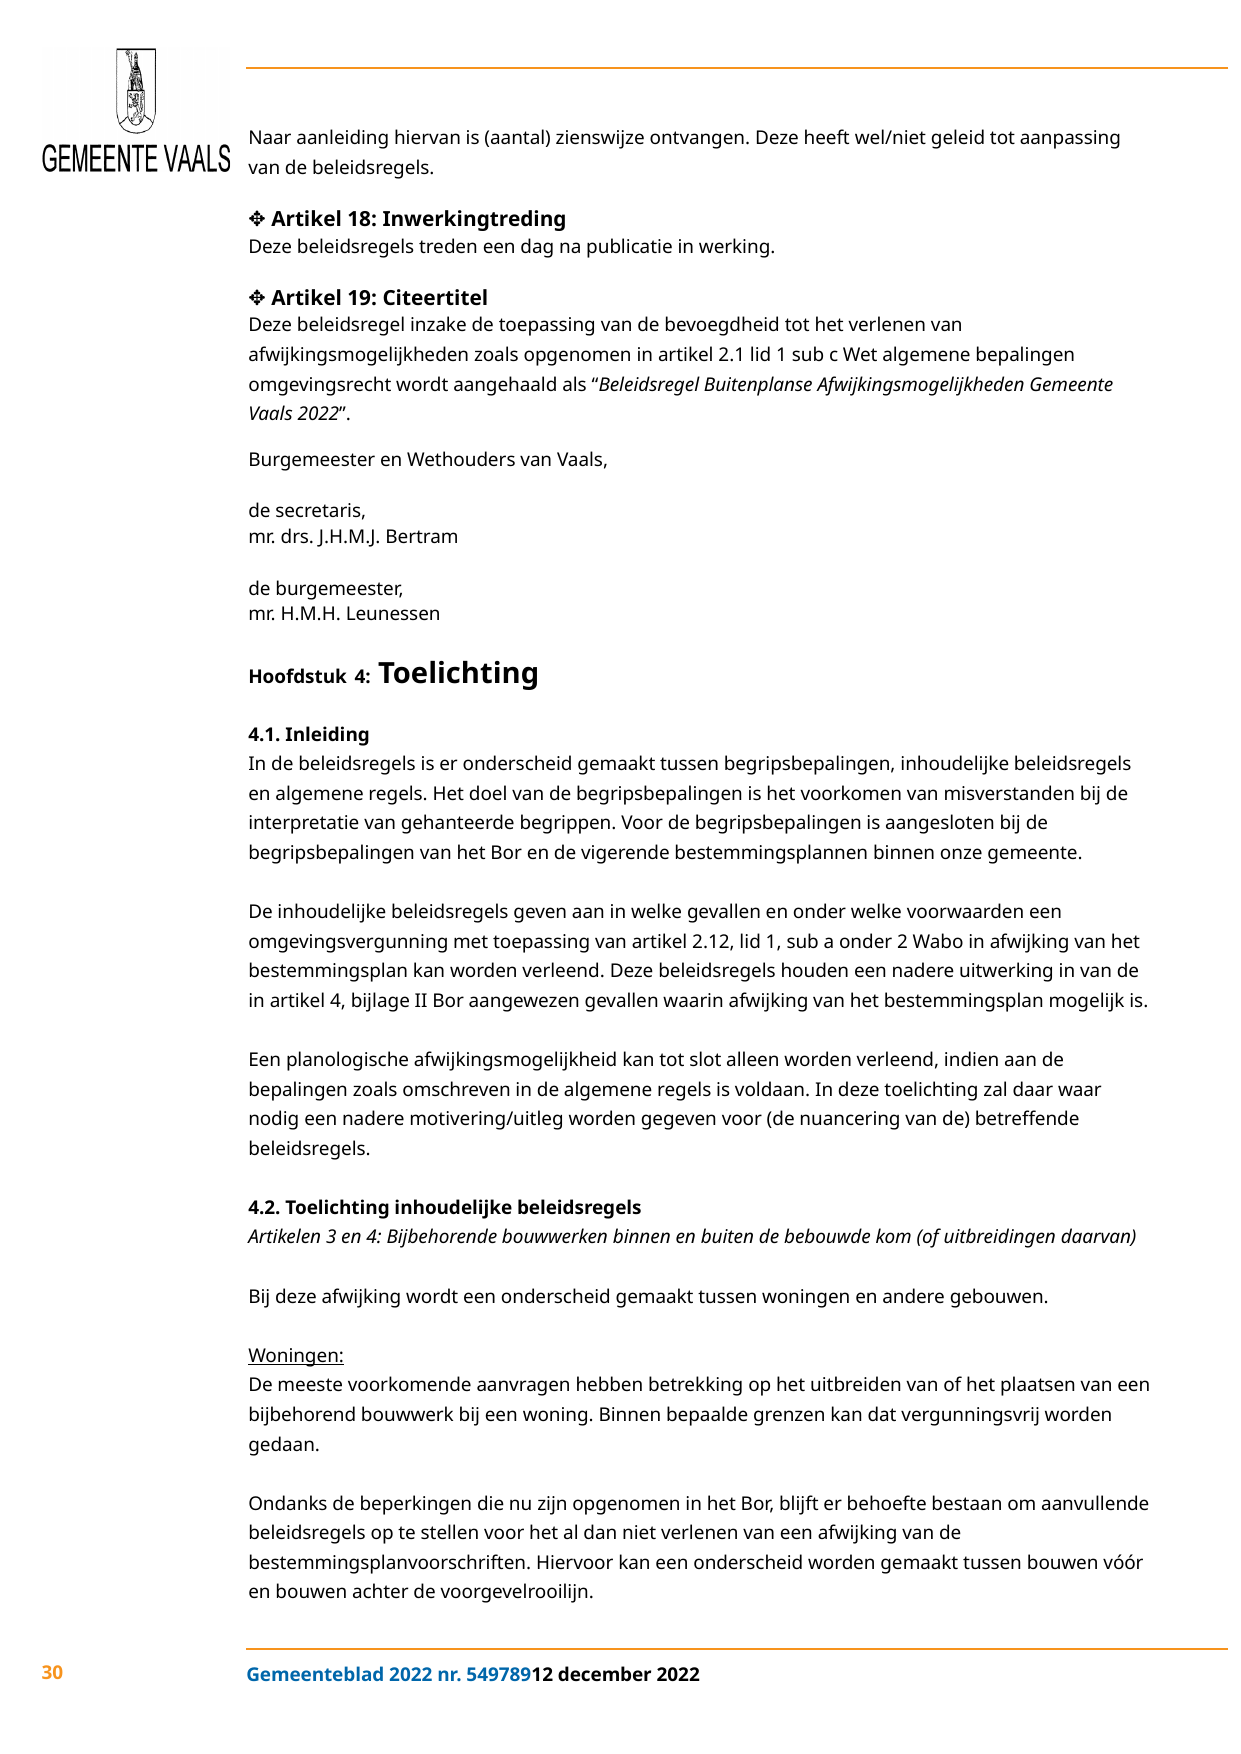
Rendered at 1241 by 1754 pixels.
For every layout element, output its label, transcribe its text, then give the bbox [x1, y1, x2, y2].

text mr. H.M.H. Leunessen [248, 600, 1152, 626]
text 4.2. Toelichting inhoudelijke beleidsregels [248, 1194, 1152, 1220]
text de burgemeester, [248, 575, 1152, 600]
text Ondanks de beperkingen die nu zijn opgenomen in het Bor, blijft er behoefte bestaan om aanvullende beleidsregels op te stellen voor het al dan niet verlenen van een afwijking van de bestemmingsplanvoorschriften. Hiervoor kan een onderscheid worden gemaakt tussen bouwen vóór en bouwen achter de voorgevelrooilijn. [248, 1490, 1152, 1604]
text In de beleidsregels is er onderscheid gemaakt tussen begripsbepalingen, inhoudelijke beleidsregels en algemene regels. Het doel van de begripsbepalingen is het voorkomen van misverstanden bij de interpretatie van gehanteerde begrippen. Voor de begripsbepalingen is aangesloten bij de begripsbepalingen van het Bor en de vigerende bestemmingsplannen binnen onze gemeente. [248, 750, 1152, 865]
text Deze beleidsregels treden een dag na publicatie in werking. [248, 233, 1152, 258]
text Deze beleidsregel inzake de toepassing van de bevoegdheid tot het verlenen van afwijkingsmogelijkheden zoals opgenomen in artikel 2.1 lid 1 sub c Wet algemene bepalingen omgevingsrecht wordt aangehaald als “Beleidsregel Buitenplanse Afwijkingsmogelijkheden Gemeente Vaals 2022”. [248, 312, 1152, 426]
text De inhoudelijke beleidsregels geven aan in welke gevallen en onder welke voorwaarden een omgevingsvergunning met toepassing van artikel 2.12, lid 1, sub a onder 2 Wabo in afwijking van het bestemmingsplan kan worden verleend. Deze beleidsregels houden een nadere uitwerking in van de in artikel 4, bijlage II Bor aangewezen gevallen waarin afwijking van het bestemmingsplan mogelijk is. [248, 898, 1152, 1013]
picture [41, 47, 231, 172]
text Bij deze afwijking wordt een onderscheid gemaakt tussen woningen en andere gebouwen. [248, 1283, 1152, 1308]
text Artikelen 3 en 4: Bijbehorende bouwwerken binnen en buiten de bebouwde kom (of uitbreidingen daarvan) [248, 1224, 1152, 1249]
text Woningen: [248, 1342, 1152, 1368]
text Hoofdstuk 4: Toelichting [248, 652, 1152, 692]
text Burgemeester en Wethouders van Vaals, [248, 446, 1152, 472]
text mr. drs. J.H.M.J. Bertram [248, 523, 1152, 549]
text de secretaris, [248, 497, 1152, 523]
text ✥ Artikel 18: Inwerkingtreding [248, 204, 1152, 233]
text ✥ Artikel 19: Citeertitel [248, 283, 1152, 312]
text Naar aanleiding hiervan is (aantal) zienswijze ontvangen. Deze heeft wel/niet geleid tot aanpassing van de beleidsregels. [248, 124, 1152, 180]
text Een planologische afwijkingsmogelijkheid kan tot slot alleen worden verleend, indien aan de bepalingen zoals omschreven in de algemene regels is voldaan. In deze toelichting zal daar waar nodig een nadere motivering/uitleg worden gegeven voor (de nuancering van de) betreffende beleidsregels. [248, 1046, 1152, 1161]
text 4.1. Inleiding [248, 721, 1152, 746]
text De meeste voorkomende aanvragen hebben betrekking op het uitbreiden van of het plaatsen van een bijbehorend bouwwerk bij een woning. Binnen bepaalde grenzen kan dat vergunningsvrij worden gedaan. [248, 1372, 1152, 1456]
